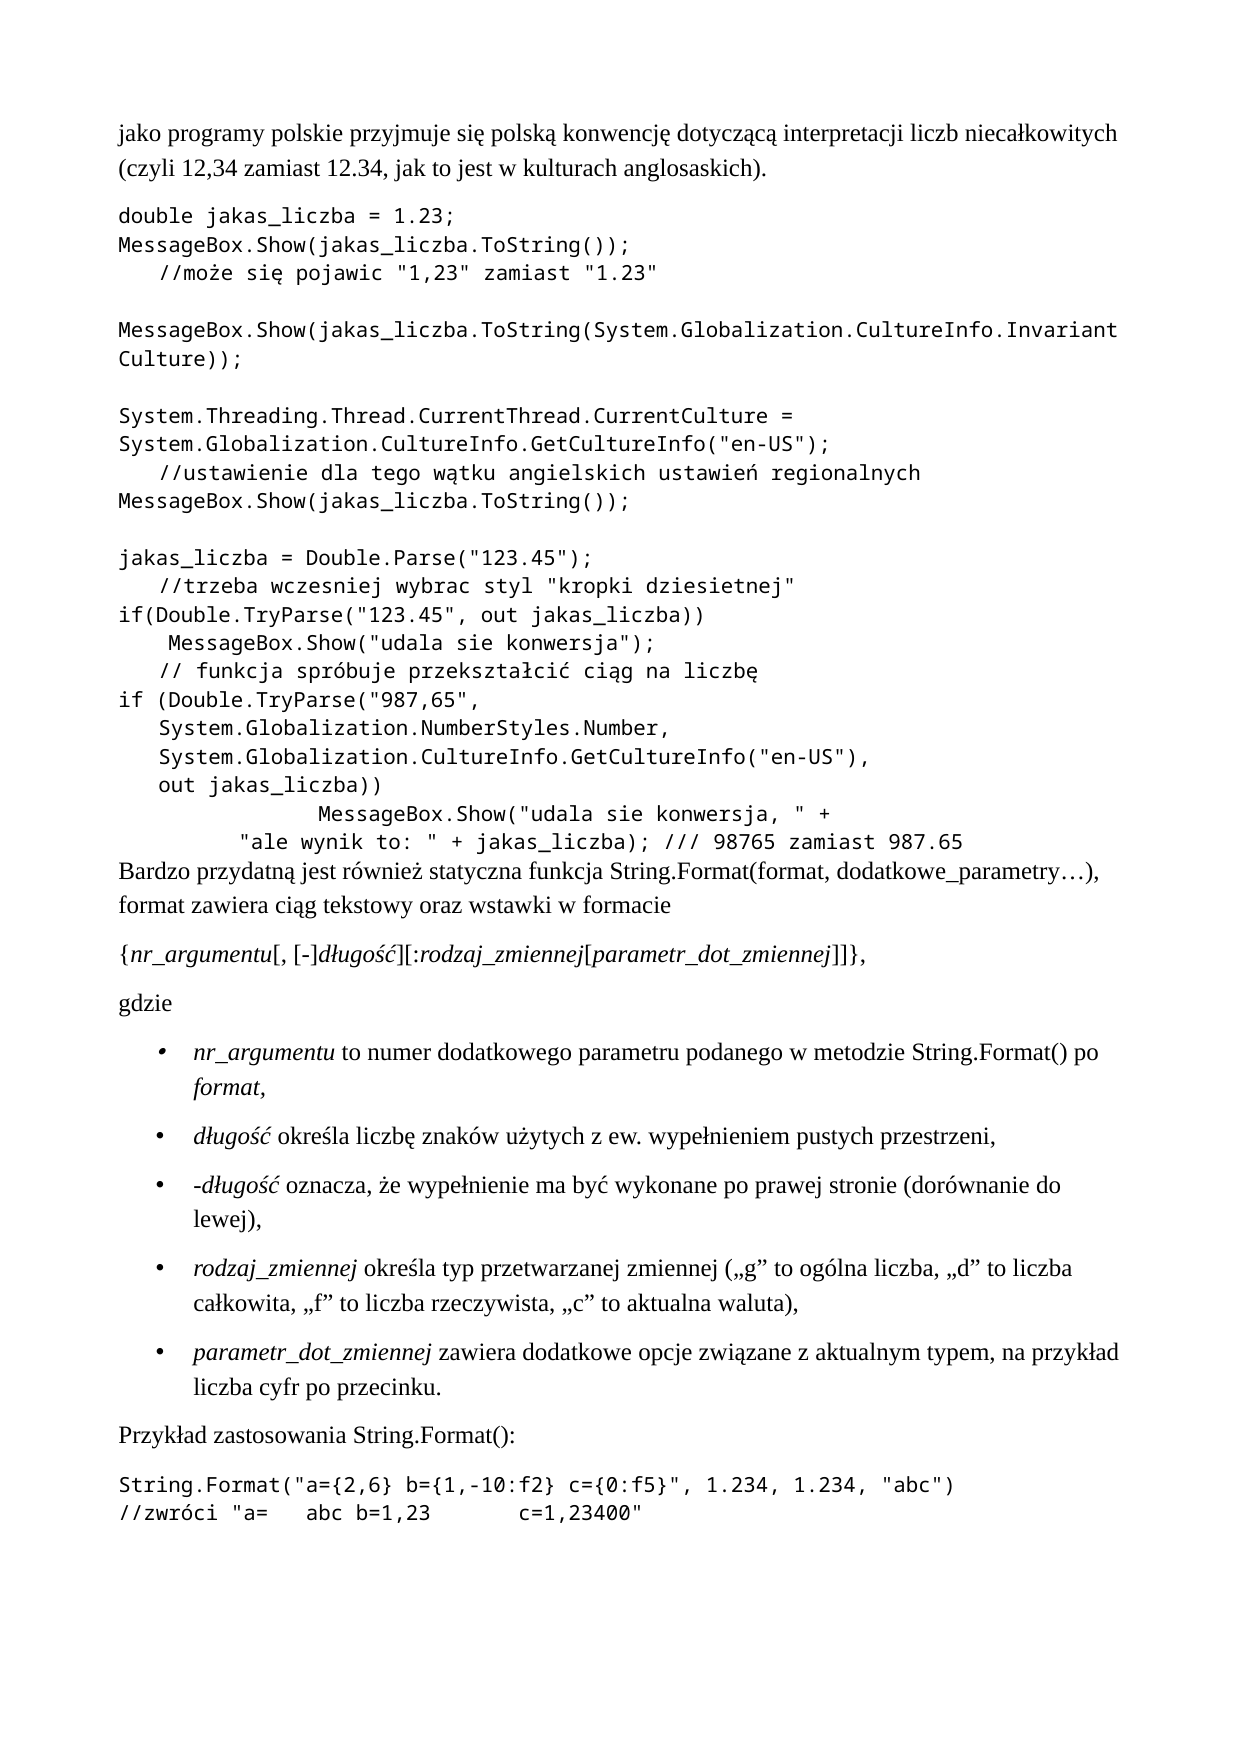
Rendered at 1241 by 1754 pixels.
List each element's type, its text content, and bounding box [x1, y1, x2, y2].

list długość określa liczbę znaków użytych z ew. wypełnieniem pustych przestrzeni, [156, 1121, 1122, 1150]
text {nr_argumentu[, [-]długość][:rodzaj_zmiennej[parametr_dot_zmiennej]]}, [118, 939, 1122, 968]
list -długość oznacza, że wypełnienie ma być wykonane po prawej stronie (dorównanie do lewej), [156, 1170, 1122, 1233]
list out jakas_liczba)) [118, 770, 1122, 799]
list jakas_liczba = Double.Parse("123.45"); [118, 543, 1122, 571]
list //ustawienie dla tego wątku angielskich ustawień regionalnych [118, 458, 1122, 486]
list //może się pojawic "1,23" zamiast "1.23" [118, 258, 1122, 287]
list System.Threading.Thread.CurrentThread.CurrentCulture = System.Globalization.CultureInfo.GetCultureInfo("en-US"); [118, 401, 1122, 458]
list double jakas_liczba = 1.23; [118, 202, 1122, 230]
list rodzaj_zmiennej określa typ przetwarzanej zmiennej („g” to ogólna liczba, „d” to liczba całkowita, „f” to liczba rzeczywista, „c” to aktualna waluta), [156, 1253, 1122, 1317]
list if(Double.TryParse("123.45", out jakas_liczba)) [118, 600, 1122, 628]
text gdzie [118, 988, 1122, 1017]
list MessageBox.Show(jakas_liczba.ToString()); [118, 486, 1122, 514]
list "ale wynik to: " + jakas_liczba); /// 98765 zamiast 987.65 [118, 827, 1122, 856]
list MessageBox.Show(jakas_liczba.ToString()); [118, 230, 1122, 258]
list //zwróci "a= abc b=1,23 c=1,23400" [118, 1498, 1122, 1527]
list nr_argumentu to numer dodatkowego parametru podanego w metodzie String.Format() po format, [156, 1037, 1122, 1101]
list if (Double.TryParse("987,65", [118, 685, 1122, 713]
list MessageBox.Show(jakas_liczba.ToString(System.Globalization.CultureInfo.InvariantCulture)); [118, 287, 1122, 372]
list MessageBox.Show("udala sie konwersja, " + [118, 799, 1122, 827]
list // funkcja spróbuje przekształcić ciąg na liczbę [118, 657, 1122, 685]
list MessageBox.Show("udala sie konwersja"); [118, 628, 1122, 657]
text jako programy polskie przyjmuje się polską konwencję dotyczącą interpretacji liczb niecałkowitych (czyli 12,34 zamiast 12.34, jak to jest w kulturach anglosaskich). [118, 118, 1122, 181]
list String.Format("a={2,6} b={1,-10:f2} c={0:f5}", 1.234, 1.234, "abc") [118, 1470, 1122, 1498]
list //trzeba wczesniej wybrac styl "kropki dziesietnej" [118, 571, 1122, 600]
text Przykład zastosowania String.Format(): [118, 1421, 1122, 1449]
text Bardzo przydatną jest również statyczna funkcja String.Format(format, dodatkowe_parametry…), format zawiera ciąg tekstowy oraz wstawki w formacie [118, 856, 1122, 919]
list parametr_dot_zmiennej zawiera dodatkowe opcje związane z aktualnym typem, na przykład liczba cyfr po przecinku. [156, 1337, 1122, 1400]
list System.Globalization.NumberStyles.Number, [118, 713, 1122, 742]
list System.Globalization.CultureInfo.GetCultureInfo("en-US"), [118, 742, 1122, 770]
